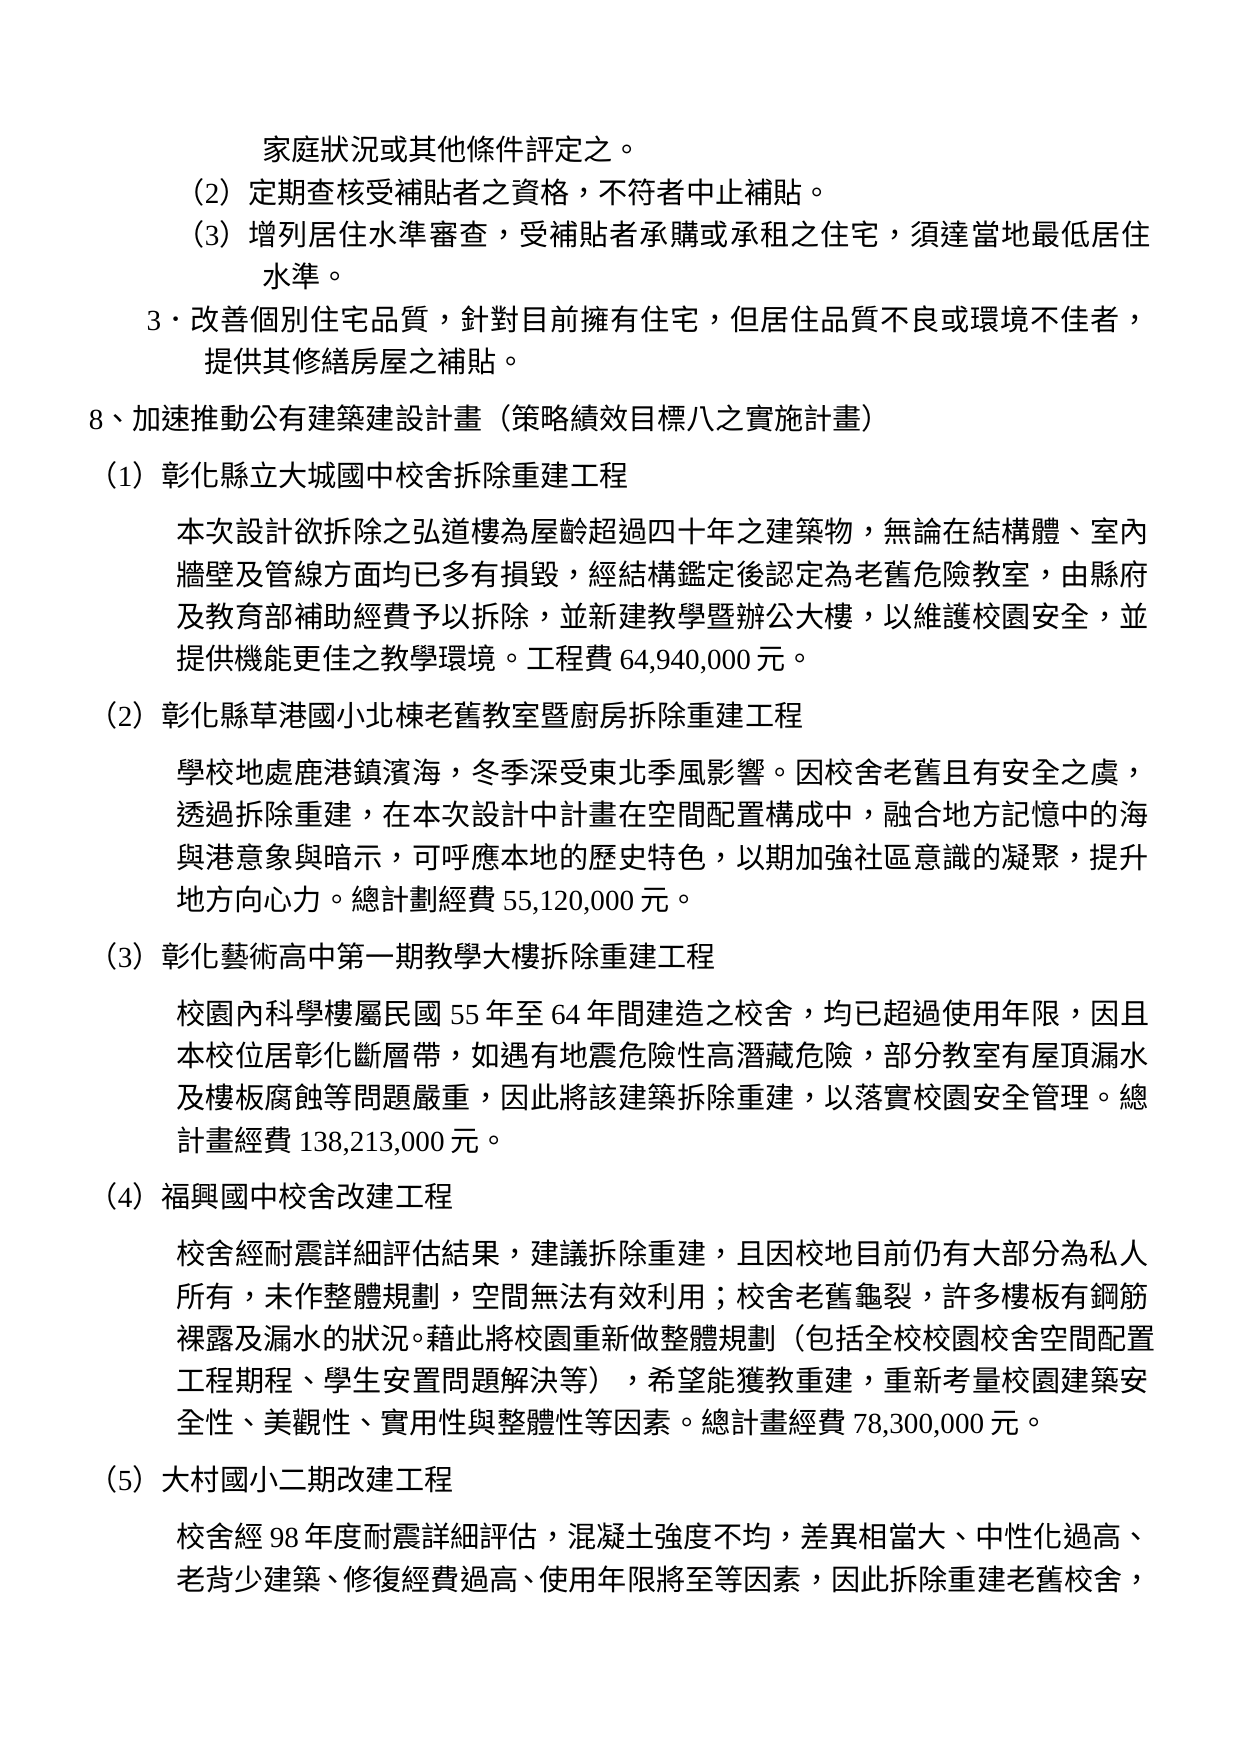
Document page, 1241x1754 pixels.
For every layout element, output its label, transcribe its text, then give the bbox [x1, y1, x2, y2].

list 改善個別住宅品質，針對目前擁有住宅，但居住品質不良或環境不佳者，提供其修繕房屋之補貼。 [146, 296, 1152, 381]
text 校園內科學樓屬民國55年至64年間建造之校舍，均已超過使用年限，因且本校位居彰化斷層帶，如遇有地震危險性高潛藏危險，部分教室有屋頂漏水及樓板腐蝕等問題嚴重，因此將該建築拆除重建，以落實校園安全管理。總計畫經費138,213,000元。 [176, 990, 1152, 1159]
list 增列居住水準審查，受補貼者承購或承租之住宅，須達當地最低居住水準。 [175, 212, 1152, 296]
list 彰化藝術高中第一期教學大樓拆除重建工程 [88, 933, 1152, 976]
list 補貼措施之申請，統一以家庭所得、有無自有住宅、申請者之身心條件、家庭狀況或其他條件評定之。 [175, 127, 1152, 169]
list 大村國小二期改建工程 [88, 1457, 1152, 1499]
text 校舍經98年度耐震詳細評估，混凝土強度不均，差異相當大、中性化過高、老背少建築、修復經費過高、使用年限將至等因素，因此拆除重建老舊校舍， [176, 1514, 1152, 1598]
list 彰化縣立大城國中校舍拆除重建工程 [88, 452, 1152, 494]
text 本次設計欲拆除之弘道樓為屋齡超過四十年之建築物，無論在結構體、室內牆壁及管線方面均已多有損毀，經結構鑑定後認定為老舊危險教室，由縣府及教育部補助經費予以拆除，並新建教學暨辦公大樓，以維護校園安全，並提供機能更佳之教學環境。工程費64,940,000元。 [176, 509, 1152, 678]
text 校舍經耐震詳細評估結果，建議拆除重建，且因校地目前仍有大部分為私人所有，未作整體規劃，空間無法有效利用；校舍老舊龜裂，許多樓板有鋼筋裸露及漏水的狀況。藉此將校園重新做整體規劃（包括全校校園校舍空間配置、工程期程、學生安置問題解決等），希望能獲教重建，重新考量校園建築安全性、美觀性、實用性與整體性等因素。總計畫經費78,300,000元。 [176, 1231, 1152, 1442]
list 加速推動公有建築建設計畫（策略績效目標八之實施計畫） [88, 395, 1152, 438]
list 定期查核受補貼者之資格，不符者中止補貼。 [175, 169, 1152, 212]
list 福興國中校舍改建工程 [88, 1174, 1152, 1216]
text 學校地處鹿港鎮濱海，冬季深受東北季風影響。因校舍老舊且有安全之虞，透過拆除重建，在本次設計中計畫在空間配置構成中，融合地方記憶中的海與港意象與暗示，可呼應本地的歷史特色，以期加強社區意識的凝聚，提升地方向心力。總計劃經費55,120,000元。 [176, 750, 1152, 919]
list 彰化縣草港國小北棟老舊教室暨廚房拆除重建工程 [88, 693, 1152, 735]
